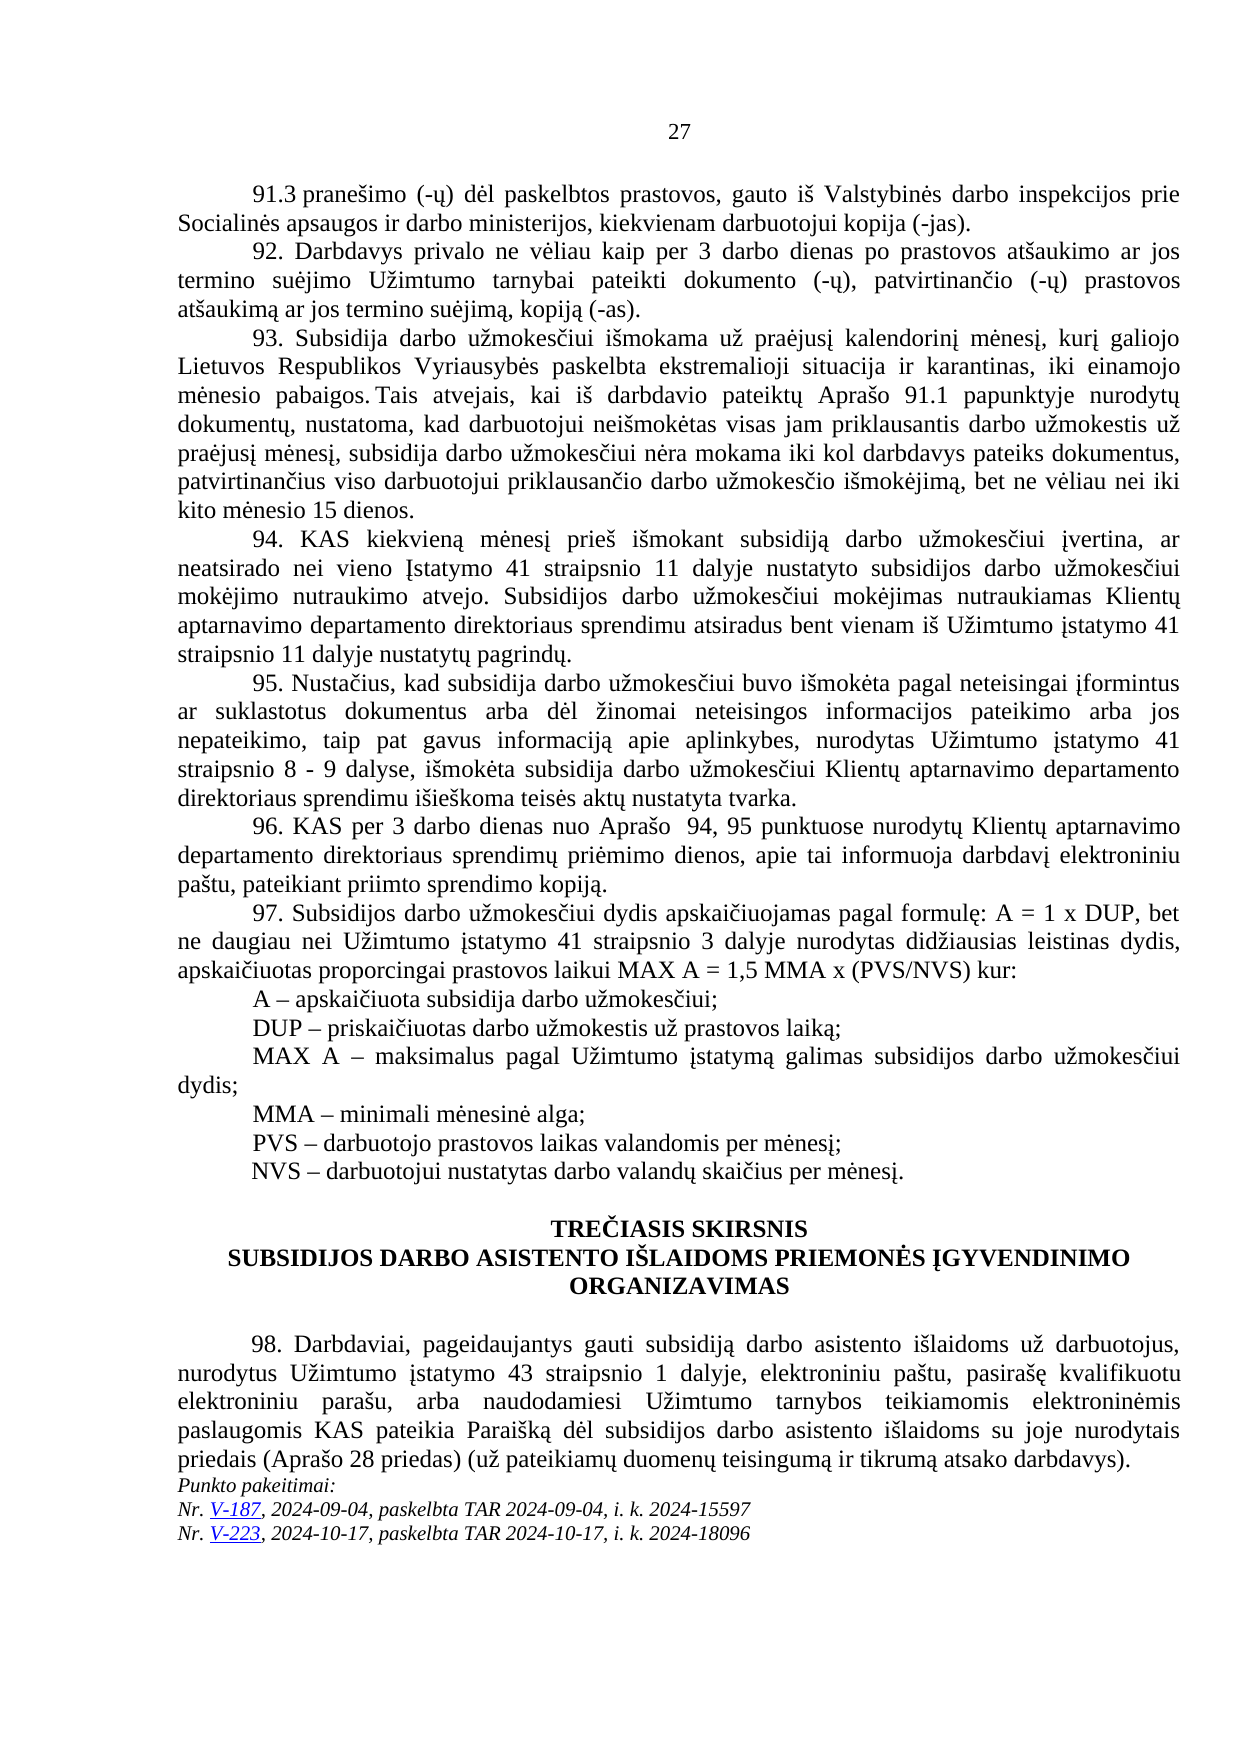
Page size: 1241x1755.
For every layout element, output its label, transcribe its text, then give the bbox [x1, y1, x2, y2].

text 94. KAS kiekvieną mėnesį prieš išmokant subsidiją darbo užmokesčiui įvertina, ar neatsirado nei vieno Įstatymo 41 straipsnio 11 dalyje nustatyto subsidijos darbo užmokesčiui mokėjimo nutraukimo atvejo. Subsidijos darbo užmokesčiui mokėjimas nutraukiamas Klientų aptarnavimo departamento direktoriaus sprendimu atsiradus bent vienam iš Užimtumo įstatymo 41 straipsnio 11 dalyje nustatytų pagrindų. [177, 524, 1181, 668]
text SUBSIDIJOS DARBO ASISTENTO IŠLAIDOMS PRIEMONĖS ĮGYVENDINIMO ORGANIZAVIMAS [177, 1243, 1181, 1300]
text 98. Darbdaviai, pageidaujantys gauti subsidiją darbo asistento išlaidoms už darbuotojus, nurodytus Užimtumo įstatymo 43 straipsnio 1 dalyje, elektroniniu paštu, pasirašę kvalifikuotu elektroniniu parašu, arba naudodamiesi Užimtumo tarnybos teikiamomis elektroninėmis paslaugomis KAS pateikia Paraišką dėl subsidijos darbo asistento išlaidoms su joje nurodytais priedais (Aprašo 28 priedas) (už pateikiamų duomenų teisingumą ir tikrumą atsako darbdavys). [177, 1329, 1181, 1473]
text PVS – darbuotojo prastovos laikas valandomis per mėnesį; [177, 1128, 1181, 1156]
text TREČIASIS SKIRSNIS [177, 1214, 1181, 1243]
text NVS – darbuotojui nustatytas darbo valandų skaičius per mėnesį. [177, 1156, 1181, 1185]
text 92. Darbdavys privalo ne vėliau kaip per 3 darbo dienas po prastovos atšaukimo ar jos termino suėjimo Užimtumo tarnybai pateikti dokumento (-ų), patvirtinančio (-ų) prastovos atšaukimą ar jos termino suėjimą, kopiją (-as). [177, 236, 1181, 323]
text MAX A – maksimalus pagal Užimtumo įstatymą galimas subsidijos darbo užmokesčiui dydis; [177, 1041, 1181, 1099]
text Punkto pakeitimai: [177, 1473, 1181, 1497]
text Nr. V-223, 2024-10-17, paskelbta TAR 2024-10-17, i. k. 2024-18096 [177, 1521, 1181, 1545]
text DUP – priskaičiuotas darbo užmokestis už prastovos laiką; [177, 1013, 1181, 1041]
text MMA – minimali mėnesinė alga; [177, 1099, 1181, 1128]
text 97. Subsidijos darbo užmokesčiui dydis apskaičiuojamas pagal formulę: A = 1 x DUP, bet ne daugiau nei Užimtumo įstatymo 41 straipsnio 3 dalyje nurodytas didžiausias leistinas dydis, apskaičiuotas proporcingai prastovos laikui MAX A = 1,5 MMA x (PVS/NVS) kur: [177, 898, 1181, 984]
text 95. Nustačius, kad subsidija darbo užmokesčiui buvo išmokėta pagal neteisingai įformintus ar suklastotus dokumentus arba dėl žinomai neteisingos informacijos pateikimo arba jos nepateikimo, taip pat gavus informaciją apie aplinkybes, nurodytas Užimtumo įstatymo 41 straipsnio 8 - 9 dalyse, išmokėta subsidija darbo užmokesčiui Klientų aptarnavimo departamento direktoriaus sprendimu išieškoma teisės aktų nustatyta tvarka. [177, 668, 1181, 811]
text 93. Subsidija darbo užmokesčiui išmokama už praėjusį kalendorinį mėnesį, kurį galiojo Lietuvos Respublikos Vyriausybės paskelbta ekstremalioji situacija ir karantinas, iki einamojo mėnesio pabaigos. Tais atvejais, kai iš darbdavio pateiktų Aprašo 91.1 papunktyje nurodytų dokumentų, nustatoma, kad darbuotojui neišmokėtas visas jam priklausantis darbo užmokestis už praėjusį mėnesį, subsidija darbo užmokesčiui nėra mokama iki kol darbdavys pateiks dokumentus, patvirtinančius viso darbuotojui priklausančio darbo užmokesčio išmokėjimą, bet ne vėliau nei iki kito mėnesio 15 dienos. [177, 323, 1181, 524]
text 96. KAS per 3 darbo dienas nuo Aprašo 94, 95 punktuose nurodytų Klientų aptarnavimo departamento direktoriaus sprendimų priėmimo dienos, apie tai informuoja darbdavį elektroniniu paštu, pateikiant priimto sprendimo kopiją. [177, 811, 1181, 898]
text A – apskaičiuota subsidija darbo užmokesčiui; [177, 984, 1181, 1013]
text 91.3 pranešimo (-ų) dėl paskelbtos prastovos, gauto iš Valstybinės darbo inspekcijos prie Socialinės apsaugos ir darbo ministerijos, kiekvienam darbuotojui kopija (-jas). [177, 179, 1181, 236]
text Nr. V-187, 2024-09-04, paskelbta TAR 2024-09-04, i. k. 2024-15597 [177, 1497, 1181, 1521]
